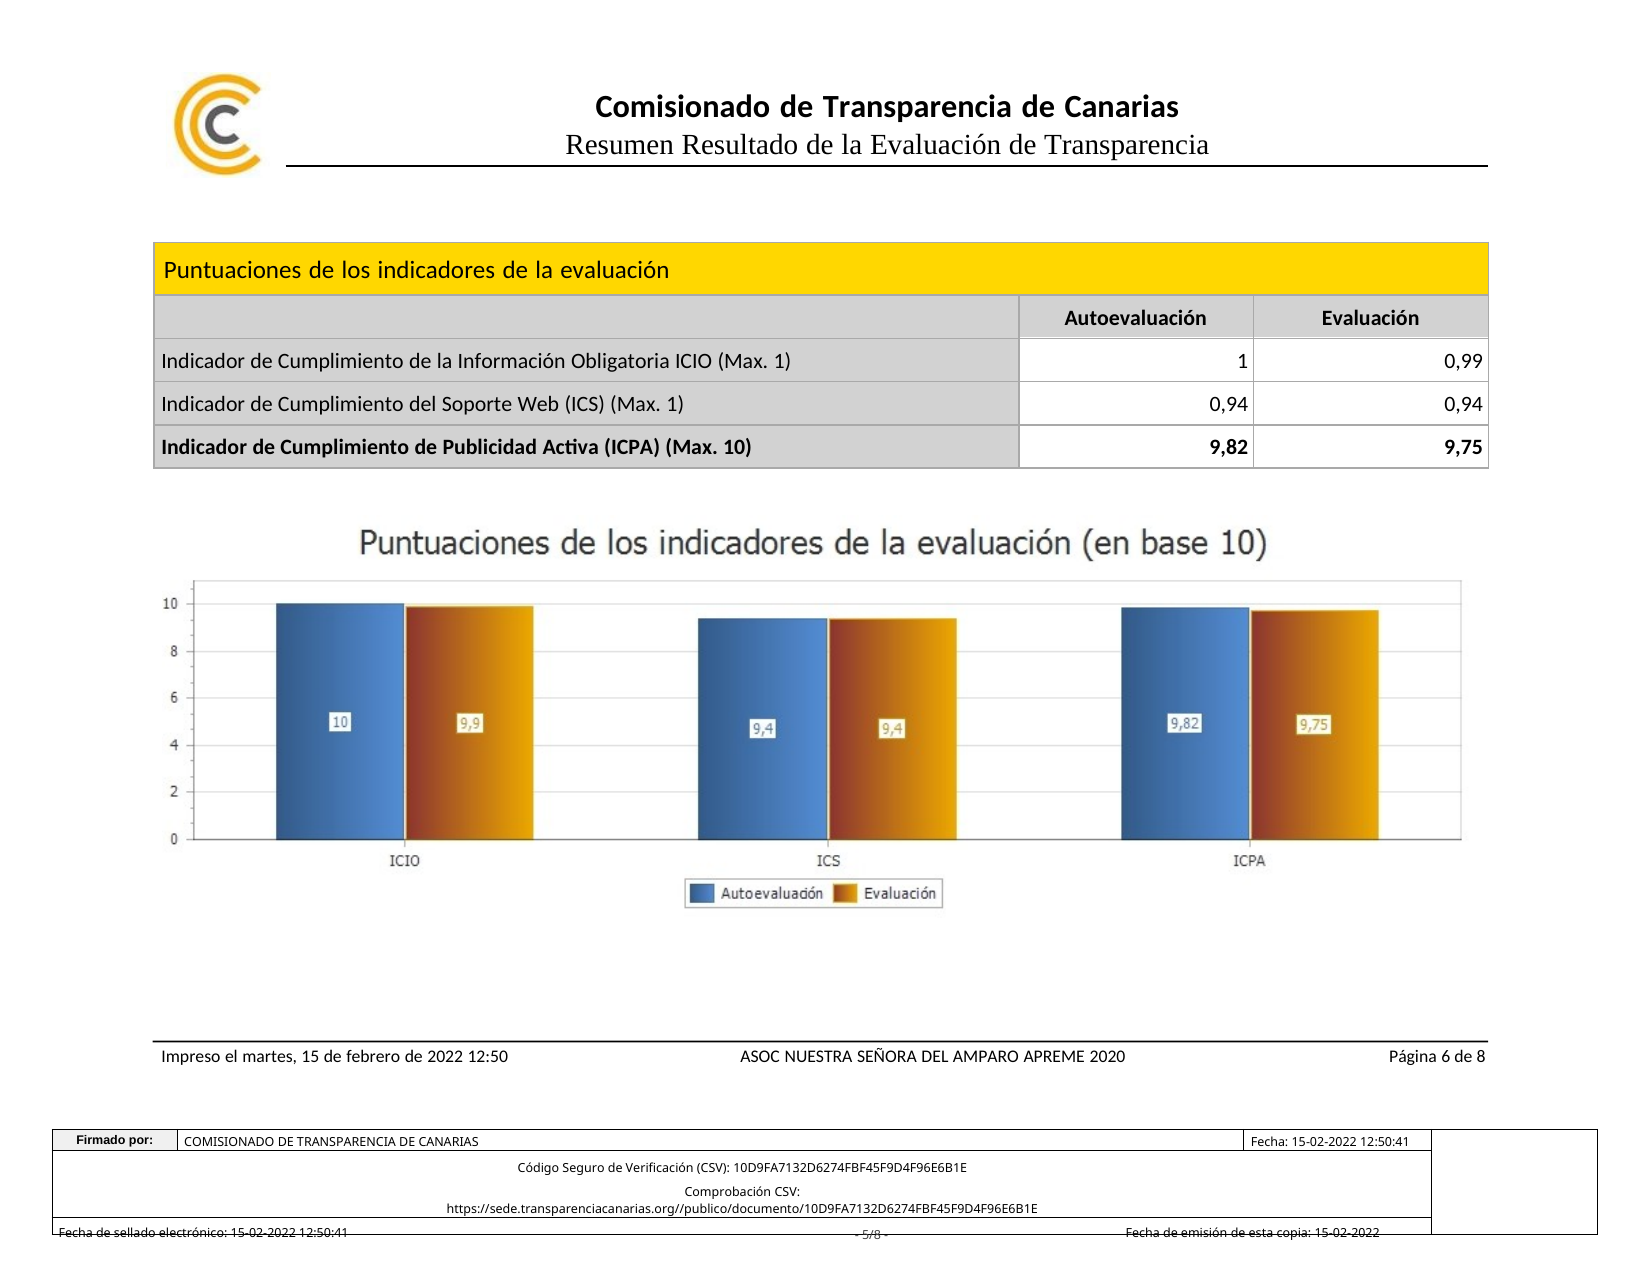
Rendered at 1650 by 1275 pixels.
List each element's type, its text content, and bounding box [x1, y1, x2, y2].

table_cell Autoevaluación [1020, 296, 1253, 337]
table_cell Indicador de Cumplimiento de Publicidad Activa (ICPA) (Max. 10) [155, 426, 1018, 467]
table_cell 0,99 [1254, 339, 1488, 381]
table_cell 9,82 [1020, 426, 1253, 467]
table_cell Evaluación [1254, 296, 1488, 337]
table_cell 1 [1020, 339, 1253, 381]
table_cell 9,75 [1254, 426, 1488, 467]
table_cell Indicador de Cumplimiento del Soporte Web (ICS) (Max. 1) [155, 382, 1018, 424]
table_cell [155, 296, 1018, 337]
table_cell Indicador de Cumplimiento de la Información Obligatoria ICIO (Max. 1) [155, 339, 1018, 381]
table_cell 0,94 [1020, 382, 1253, 424]
table_cell 0,94 [1254, 382, 1488, 424]
table_header Puntuaciones de los indicadores de la evaluación [155, 243, 1488, 294]
